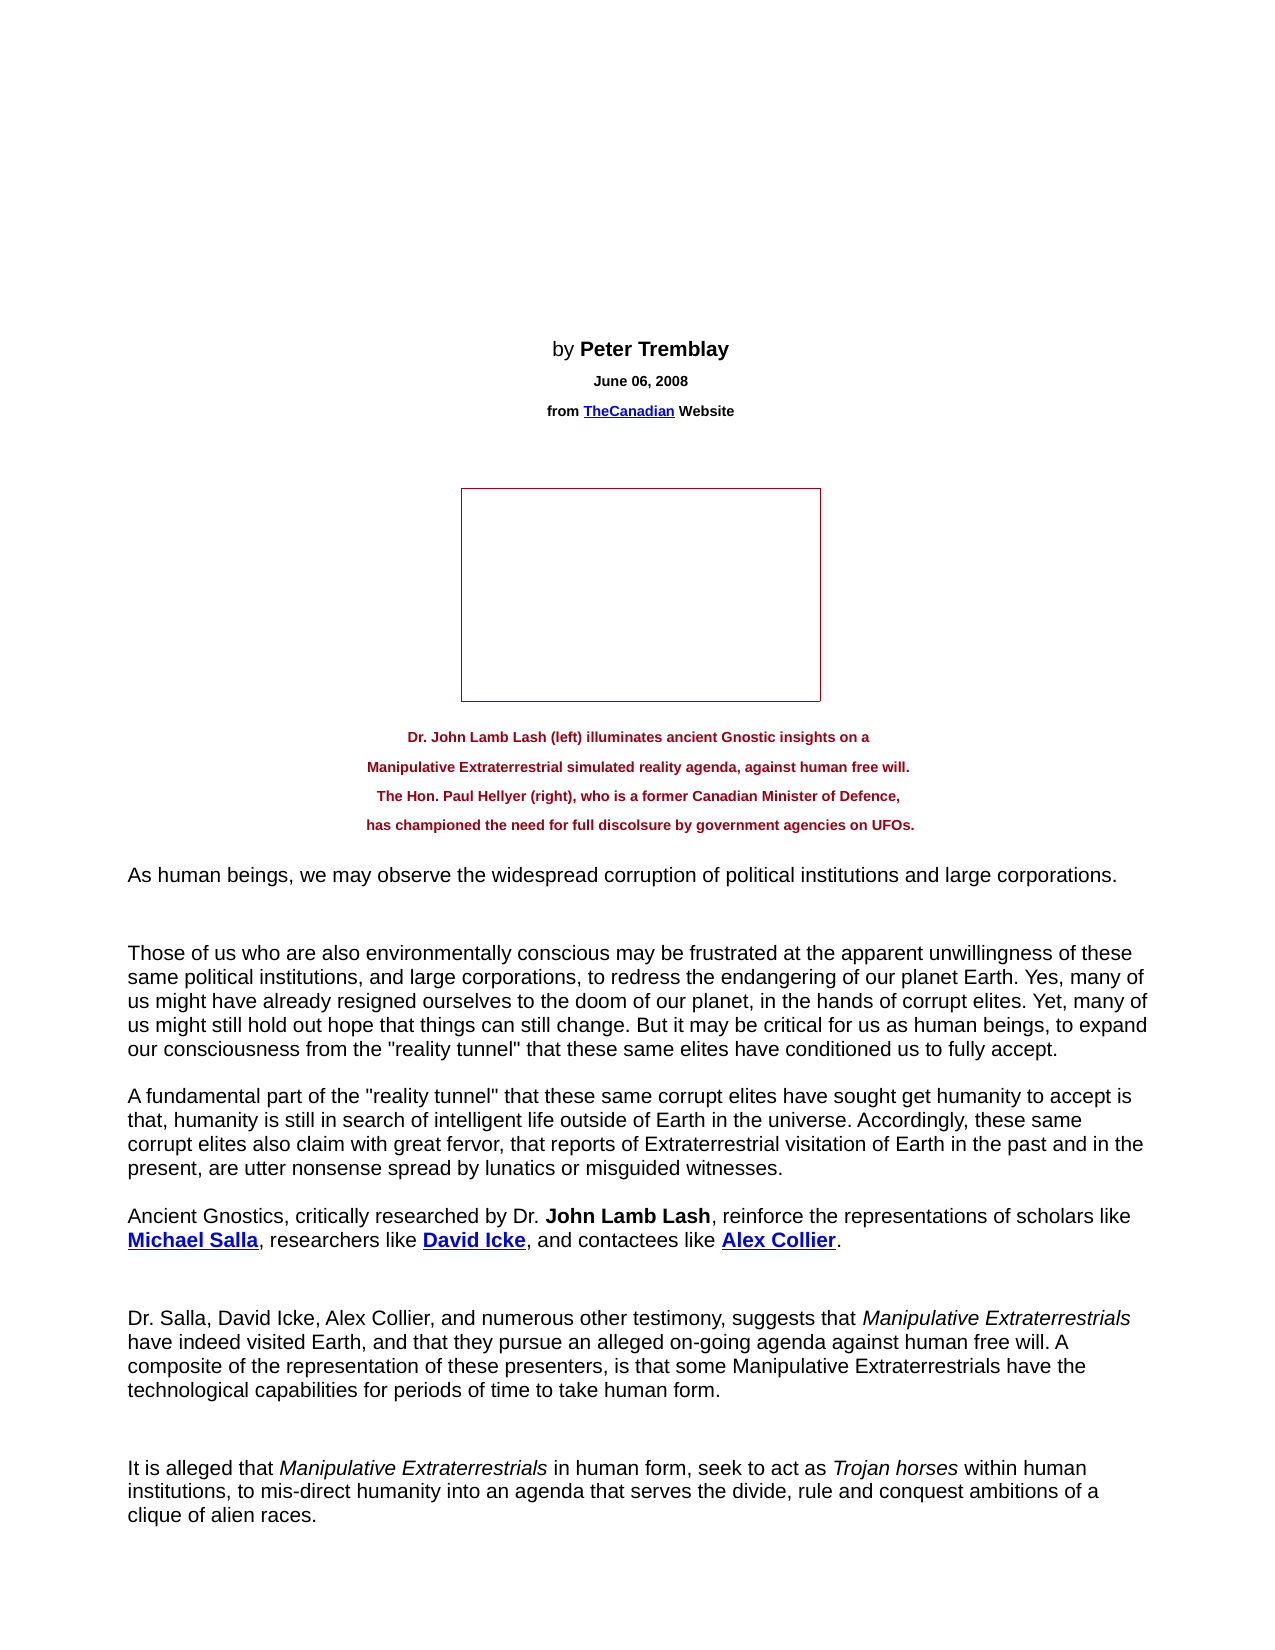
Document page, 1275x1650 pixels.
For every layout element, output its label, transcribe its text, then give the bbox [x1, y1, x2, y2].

text Dr. John Lamb Lash (left) illuminates ancient Gnostic insights on a [127, 729, 1154, 746]
text It is alleged that Manipulative Extraterrestrials in human form, seek to act as Trojan horses within human institutions, to mis-direct humanity into an agenda that serves the divide, rule and conquest ambitions of a clique of alien races. [127, 1455, 1154, 1527]
text The Hon. Paul Hellyer (right), who is a former Canadian Minister of Defence, [127, 787, 1154, 804]
text As human beings, we may observe the widespread corruption of political institutions and large corporations. [127, 863, 1154, 887]
text June 06, 2008 [127, 373, 1154, 390]
text from TheCanadian Website [127, 402, 1154, 419]
text Manipulative Extraterrestrial simulated reality agenda, against human free will. [127, 758, 1154, 775]
text Those of us who are also environmentally conscious may be frustrated at the apparent unwillingness of these same political institutions, and large corporations, to redress the endangering of our planet Earth. Yes, many of us might have already resigned ourselves to the doom of our planet, in the hands of corrupt elites. Yet, many of us might still hold out hope that things can still change. But it may be critical for us as human beings, to expand our consciousness from the "reality tunnel" that these same elites have conditioned us to fully accept. A fundamental part of the "reality tunnel" that these same corrupt elites have sought get humanity to accept is that, humanity is still in search of intelligent life outside of Earth in the universe. Accordingly, these same corrupt elites also claim with great fervor, that reports of Extraterrestrial visitation of Earth in the past and in the present, are utter nonsense spread by lunatics or misguided witnesses. Ancient Gnostics, critically researched by Dr. John Lamb Lash, reinforce the representations of scholars like Michael Salla, researchers like David Icke, and contactees like Alex Collier. [127, 941, 1154, 1252]
text by Peter Tremblay [127, 118, 1154, 360]
text Dr. Salla, David Icke, Alex Collier, and numerous other testimony, suggests that Manipulative Extraterrestrials have indeed visited Earth, and that they pursue an alleged on-going agenda against human free will. A composite of the representation of these presenters, is that some Manipulative Extraterrestrials have the technological capabilities for periods of time to take human form. [127, 1306, 1154, 1402]
text has championed the need for full discolsure by government agencies on UFOs. [127, 817, 1154, 850]
